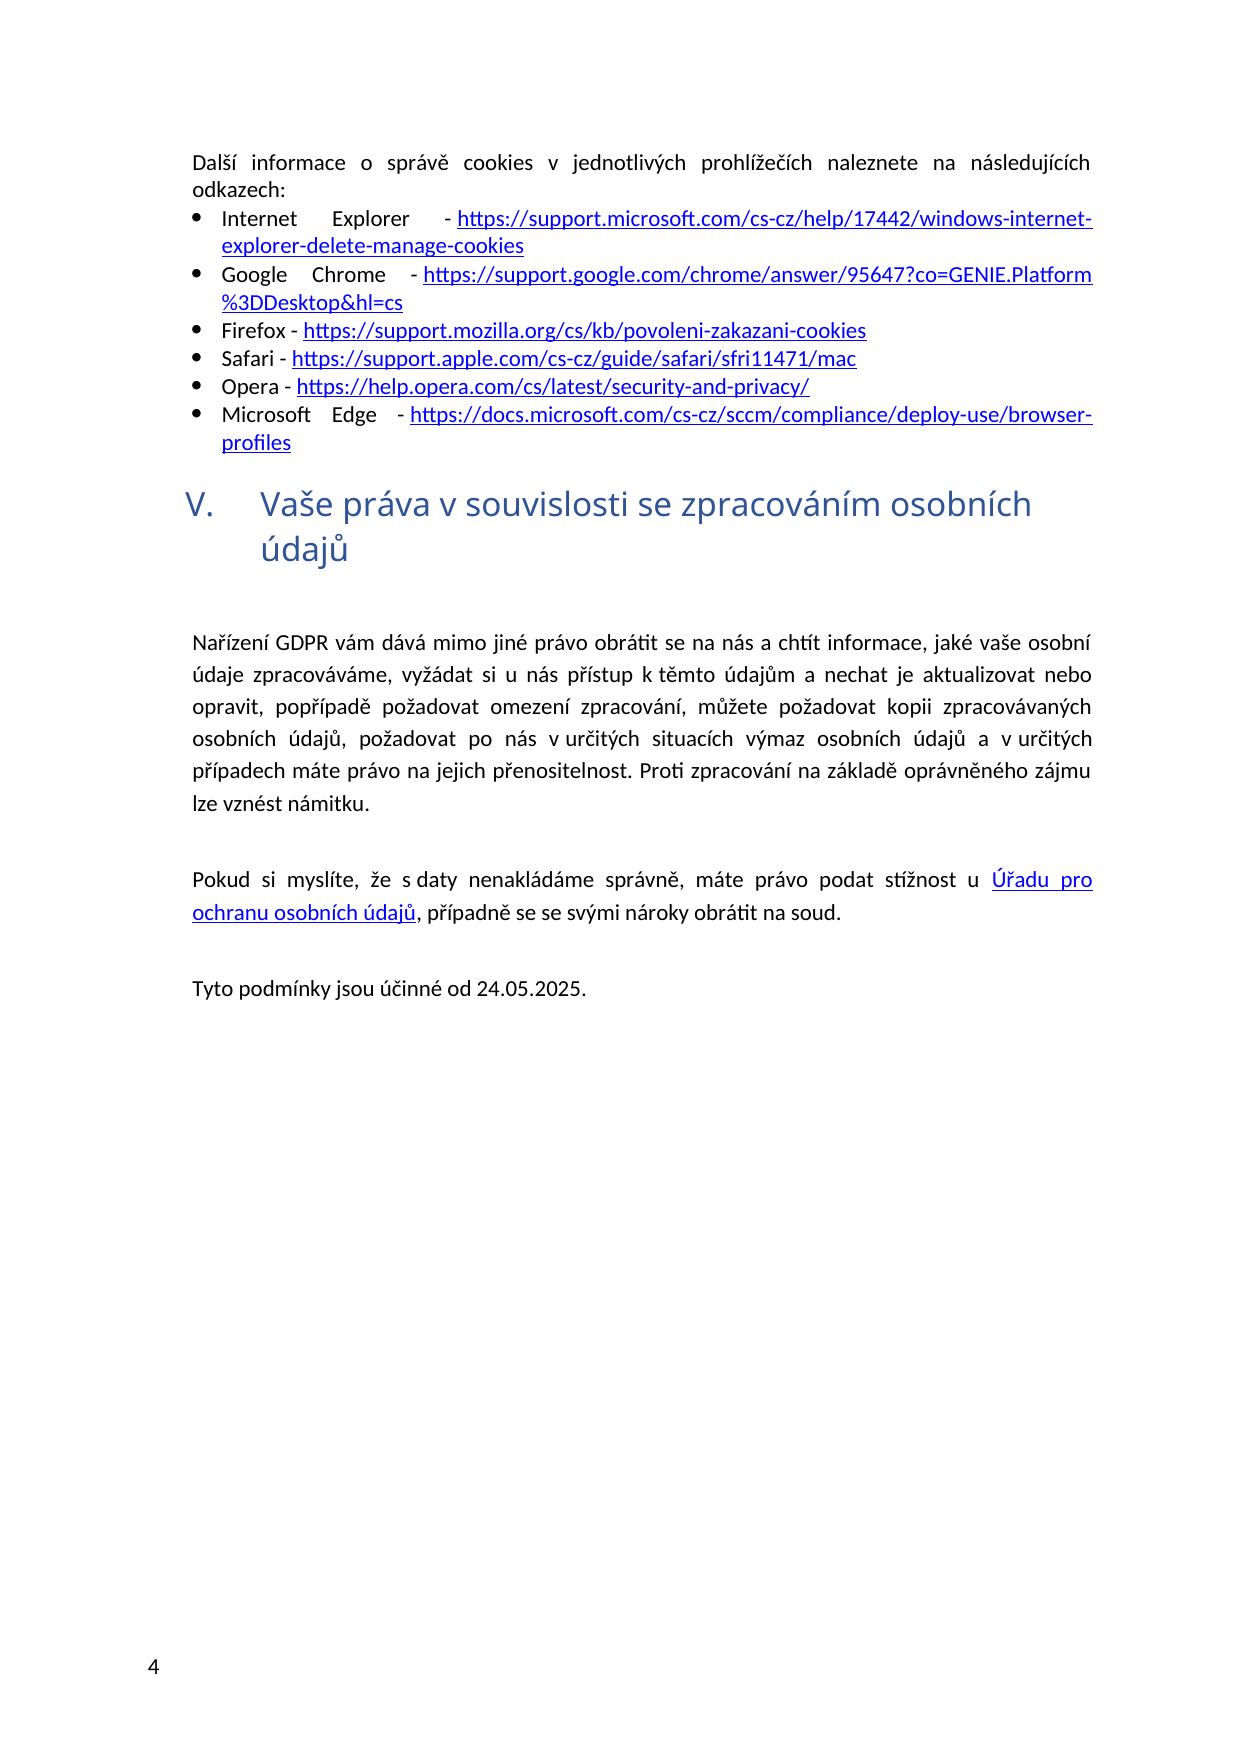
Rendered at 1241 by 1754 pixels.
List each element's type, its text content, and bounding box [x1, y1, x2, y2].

list Opera - https://help.opera.com/cs/latest/security-and-privacy/ [192, 372, 1093, 400]
list Safari - https://support.apple.com/cs-cz/guide/safari/sfri11471/mac [192, 344, 1093, 372]
list Firefox - https://support.mozilla.org/cs/kb/povoleni-zakazani-cookies [192, 316, 1093, 344]
subtitle Vaše práva v souvislosti se zpracováním osobních údajů [185, 481, 1093, 572]
text Nařízení GDPR vám dává mimo jiné právo obrátit se na nás a chtít informace, jaké vaše osobní údaje zpracováváme, vyžádat si u nás přístup k těmto údajům a nechat je aktualizovat nebo opravit, popřípadě požadovat omezení zpracování, můžete požadovat kopii zpracovávaných osobních údajů, požadovat po nás v určitých situacích výmaz osobních údajů a v určitých případech máte právo na jejich přenositelnost. Proti zpracování na základě oprávněného zájmu lze vznést námitku. [192, 628, 1093, 817]
list Microsoft Edge - https://docs.microsoft.com/cs-cz/sccm/compliance/deploy-use/browser-profiles [192, 400, 1093, 456]
text Tyto podmínky jsou účinné od 24.05.2025. [192, 974, 1093, 1003]
text Další informace o správě cookies v jednotlivých prohlížečích naleznete na následujících odkazech: [192, 148, 1093, 204]
list Internet Explorer - https://support.microsoft.com/cs-cz/help/17442/windows-internet-explorer-delete-manage-cookies [192, 204, 1093, 260]
text Pokud si myslíte, že s daty nenakládáme správně, máte právo podat stížnost u Úřadu pro ochranu osobních údajů, případně se se svými nároky obrátit na soud. [192, 866, 1093, 926]
list Google Chrome - https://support.google.com/chrome/answer/95647?co=GENIE.Platform%3DDesktop&hl=cs [192, 260, 1093, 316]
